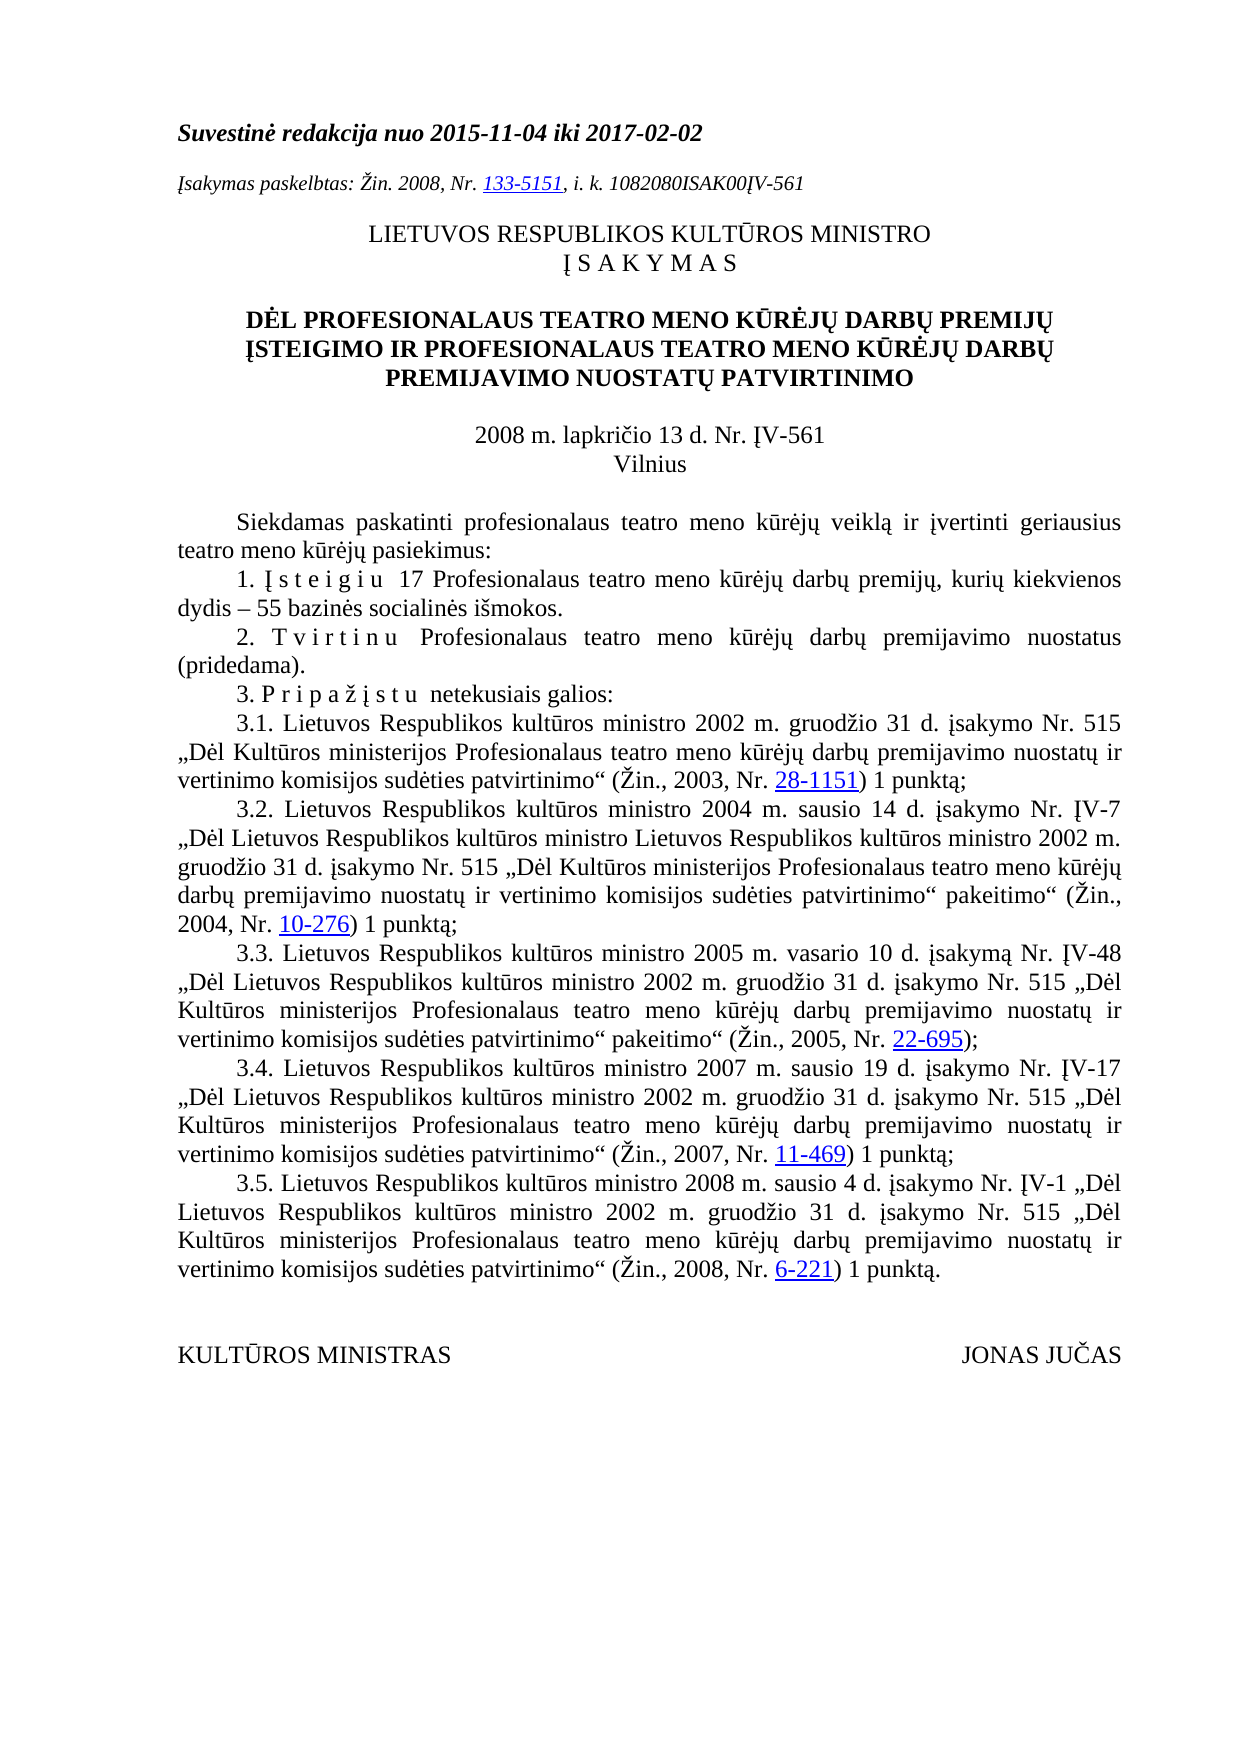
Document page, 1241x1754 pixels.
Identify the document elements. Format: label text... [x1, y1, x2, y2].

text KULTŪROS MINISTRAS JONAS JUČAS [177, 1340, 1122, 1369]
text Įsakymas paskelbtas: Žin. 2008, Nr. 133-5151, i. k. 1082080ISAK00ĮV-561 [177, 171, 1122, 195]
text 2. Tvirtinu Profesionalaus teatro meno kūrėjų darbų premijavimo nuostatus (pridedama). [177, 622, 1122, 679]
text 1. Įsteigiu 17 Profesionalaus teatro meno kūrėjų darbų premijų, kurių kiekvienos dydis – 55 bazinės socialinės išmokos. [177, 564, 1122, 622]
text 3.4. Lietuvos Respublikos kultūros ministro 2007 m. sausio 19 d. įsakymo Nr. ĮV-17 „Dėl Lietuvos Respublikos kultūros ministro 2002 m. gruodžio 31 d. įsakymo Nr. 515 „Dėl Kultūros ministerijos Profesionalaus teatro meno kūrėjų darbų premijavimo nuostatų ir vertinimo komisijos sudėties patvirtinimo“ (Žin., 2007, Nr. 11-469) 1 punktą; [177, 1053, 1122, 1168]
text 3.1. Lietuvos Respublikos kultūros ministro 2002 m. gruodžio 31 d. įsakymo Nr. 515 „Dėl Kultūros ministerijos Profesionalaus teatro meno kūrėjų darbų premijavimo nuostatų ir vertinimo komisijos sudėties patvirtinimo“ (Žin., 2003, Nr. 28-1151) 1 punktą; [177, 708, 1122, 794]
text 3. Pripažįstu netekusiais galios: [177, 679, 1122, 708]
text Suvestinė redakcija nuo 2015-11-04 iki 2017-02-02 [177, 118, 1122, 147]
text ĮSAKYMAS [177, 248, 1122, 277]
text DĖL PROFESIONALAUS TEATRO MENO KŪRĖJŲ DARBŲ PREMIJŲ ĮSTEIGIMO IR PROFESIONALAUS TEATRO MENO KŪRĖJŲ DARBŲ PREMIJAVIMO NUOSTATŲ PATVIRTINIMO [177, 305, 1122, 392]
text 3.5. Lietuvos Respublikos kultūros ministro 2008 m. sausio 4 d. įsakymo Nr. ĮV-1 „Dėl Lietuvos Respublikos kultūros ministro 2002 m. gruodžio 31 d. įsakymo Nr. 515 „Dėl Kultūros ministerijos Profesionalaus teatro meno kūrėjų darbų premijavimo nuostatų ir vertinimo komisijos sudėties patvirtinimo“ (Žin., 2008, Nr. 6-221) 1 punktą. [177, 1168, 1122, 1283]
text 2008 m. lapkričio 13 d. Nr. ĮV-561 [177, 420, 1122, 449]
text 3.2. Lietuvos Respublikos kultūros ministro 2004 m. sausio 14 d. įsakymo Nr. ĮV-7 „Dėl Lietuvos Respublikos kultūros ministro Lietuvos Respublikos kultūros ministro 2002 m. gruodžio 31 d. įsakymo Nr. 515 „Dėl Kultūros ministerijos Profesionalaus teatro meno kūrėjų darbų premijavimo nuostatų ir vertinimo komisijos sudėties patvirtinimo“ pakeitimo“ (Žin., 2004, Nr. 10-276) 1 punktą; [177, 794, 1122, 938]
text Siekdamas paskatinti profesionalaus teatro meno kūrėjų veiklą ir įvertinti geriausius teatro meno kūrėjų pasiekimus: [177, 507, 1122, 564]
text LIETUVOS RESPUBLIKOS KULTŪROS MINISTRO [177, 219, 1122, 248]
text 3.3. Lietuvos Respublikos kultūros ministro 2005 m. vasario 10 d. įsakymą Nr. ĮV-48 „Dėl Lietuvos Respublikos kultūros ministro 2002 m. gruodžio 31 d. įsakymo Nr. 515 „Dėl Kultūros ministerijos Profesionalaus teatro meno kūrėjų darbų premijavimo nuostatų ir vertinimo komisijos sudėties patvirtinimo“ pakeitimo“ (Žin., 2005, Nr. 22-695); [177, 938, 1122, 1053]
text Vilnius [177, 449, 1122, 478]
